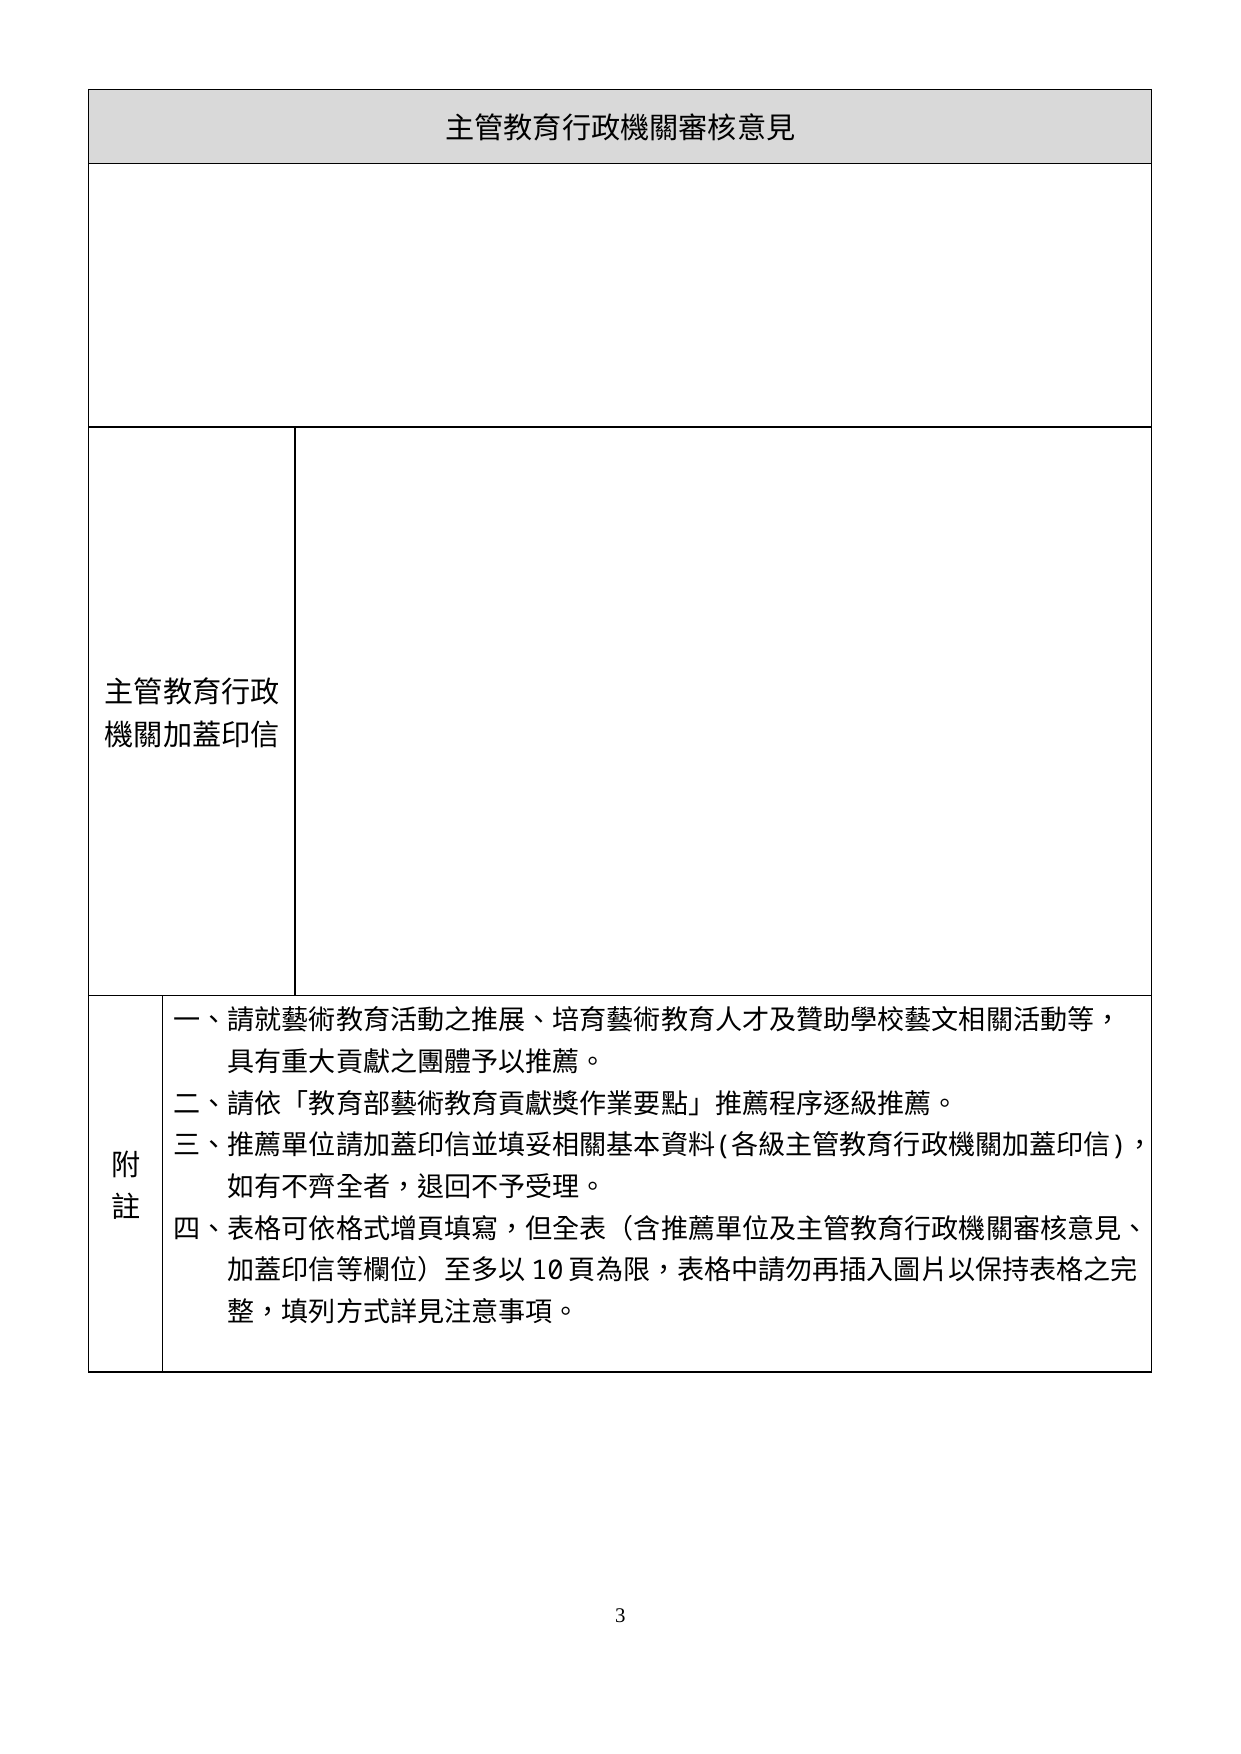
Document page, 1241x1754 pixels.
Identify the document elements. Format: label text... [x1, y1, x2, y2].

table_cell 主管教育行政機關加蓋印信 [89, 428, 294, 995]
table_cell [89, 164, 1151, 426]
table_cell 一、請就藝術教育活動之推展、培育藝術教育人才及贊助學校藝文相關活動等，具有重大貢獻之團體予以推薦。 二、請依「教育部藝術教育貢獻獎作業要點」推薦程序逐級推薦。 三、推薦單位請加蓋印信並填妥相關基本資料(各級主管教育行政機關加蓋印信)，如有不齊全者，退回不予受理。 四、表格可依格式增頁填寫，但全表（含推薦單位及主管教育行政機關審核意見、加蓋印信等欄位）至多以10頁為限，表格中請勿再插入圖片以保持表格之完整，填列方式詳見注意事項。 [163, 996, 1151, 1371]
table_cell [296, 428, 1151, 995]
table_cell 附註 [89, 996, 162, 1371]
table_cell 主管教育行政機關審核意見 [89, 90, 1151, 163]
